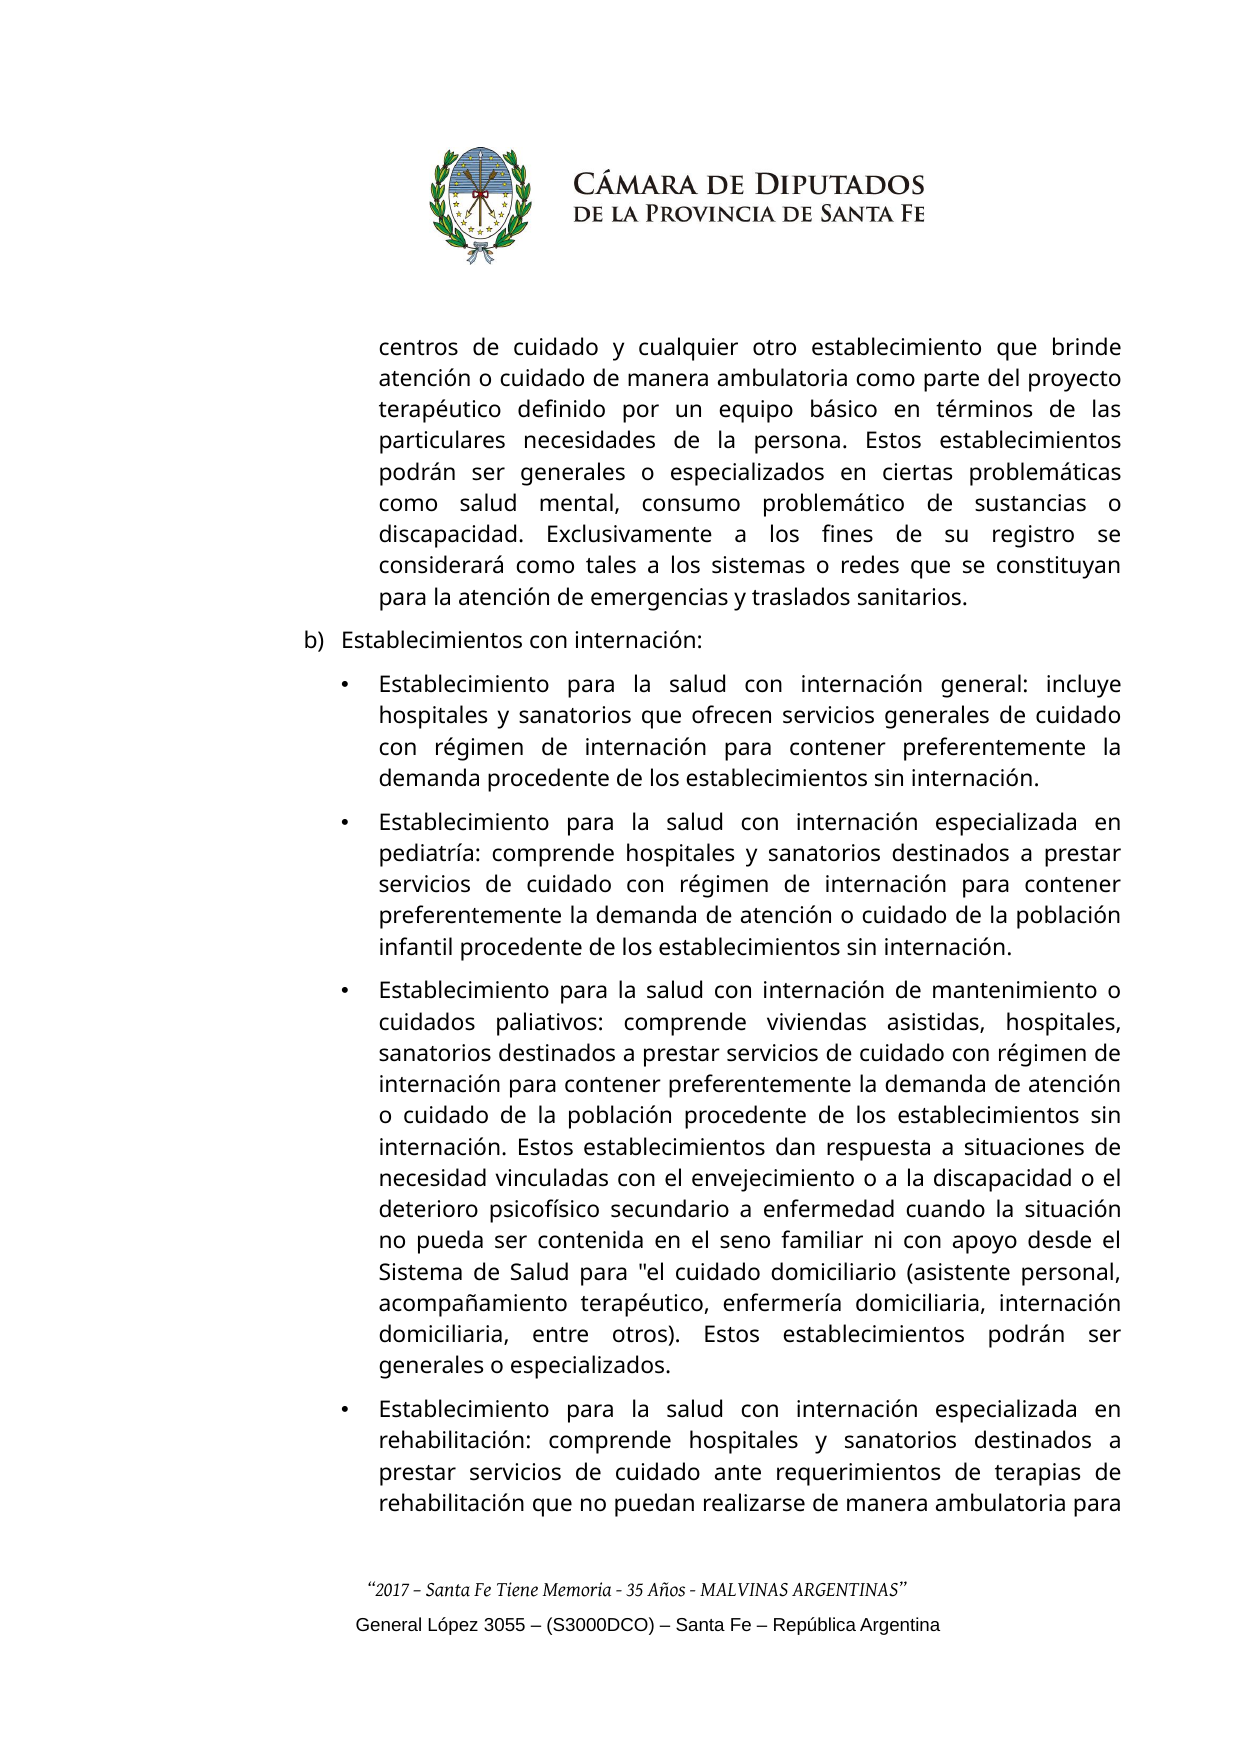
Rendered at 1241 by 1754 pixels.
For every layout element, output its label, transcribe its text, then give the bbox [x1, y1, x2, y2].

list centros de cuidado y cualquier otro establecimiento que brinde atención o cuidado de manera ambulatoria como parte del proyecto terapéutico definido por un equipo básico en términos de las particulares necesidades de la persona. Estos establecimientos podrán ser generales o especializados en ciertas problemáticas como salud mental, consumo problemático de sustancias o discapacidad. Exclusivamente a los fines de su registro se considerará como tales a los sistemas o redes que se constituyan para la atención de emergencias y traslados sanitarios. [341, 331, 1122, 612]
picture [429, 147, 925, 269]
list Establecimientos con internación: [303, 624, 1122, 656]
list Establecimiento para la salud con internación especializada en pediatría: comprende hospitales y sanatorios destinados a prestar servicios de cuidado con régimen de internación para contener preferentemente la demanda de atención o cuidado de la población infantil procedente de los establecimientos sin internación. [341, 806, 1122, 962]
list Establecimiento para la salud con internación especializada en rehabilitación: comprende hospitales y sanatorios destinados a prestar servicios de cuidado ante requerimientos de terapias de rehabilitación que no puedan realizarse de manera ambulatoria para [341, 1393, 1122, 1518]
list Establecimiento para la salud con internación general: incluye hospitales y sanatorios que ofrecen servicios generales de cuidado con régimen de internación para contener preferentemente la demanda procedente de los establecimientos sin internación. [341, 668, 1122, 793]
list Establecimiento para la salud con internación de mantenimiento o cuidados paliativos: comprende viviendas asistidas, hospitales, sanatorios destinados a prestar servicios de cuidado con régimen de internación para contener preferentemente la demanda de atención o cuidado de la población procedente de los establecimientos sin internación. Estos establecimientos dan respuesta a situaciones de necesidad vinculadas con el envejecimiento o a la discapacidad o el deterioro psicofísico secundario a enfermedad cuando la situación no pueda ser contenida en el seno familiar ni con apoyo desde el Sistema de Salud para "el cuidado domiciliario (asistente personal, acompañamiento terapéutico, enfermería domiciliaria, internación domiciliaria, entre otros). Estos establecimientos podrán ser generales o especializados. [341, 974, 1122, 1381]
